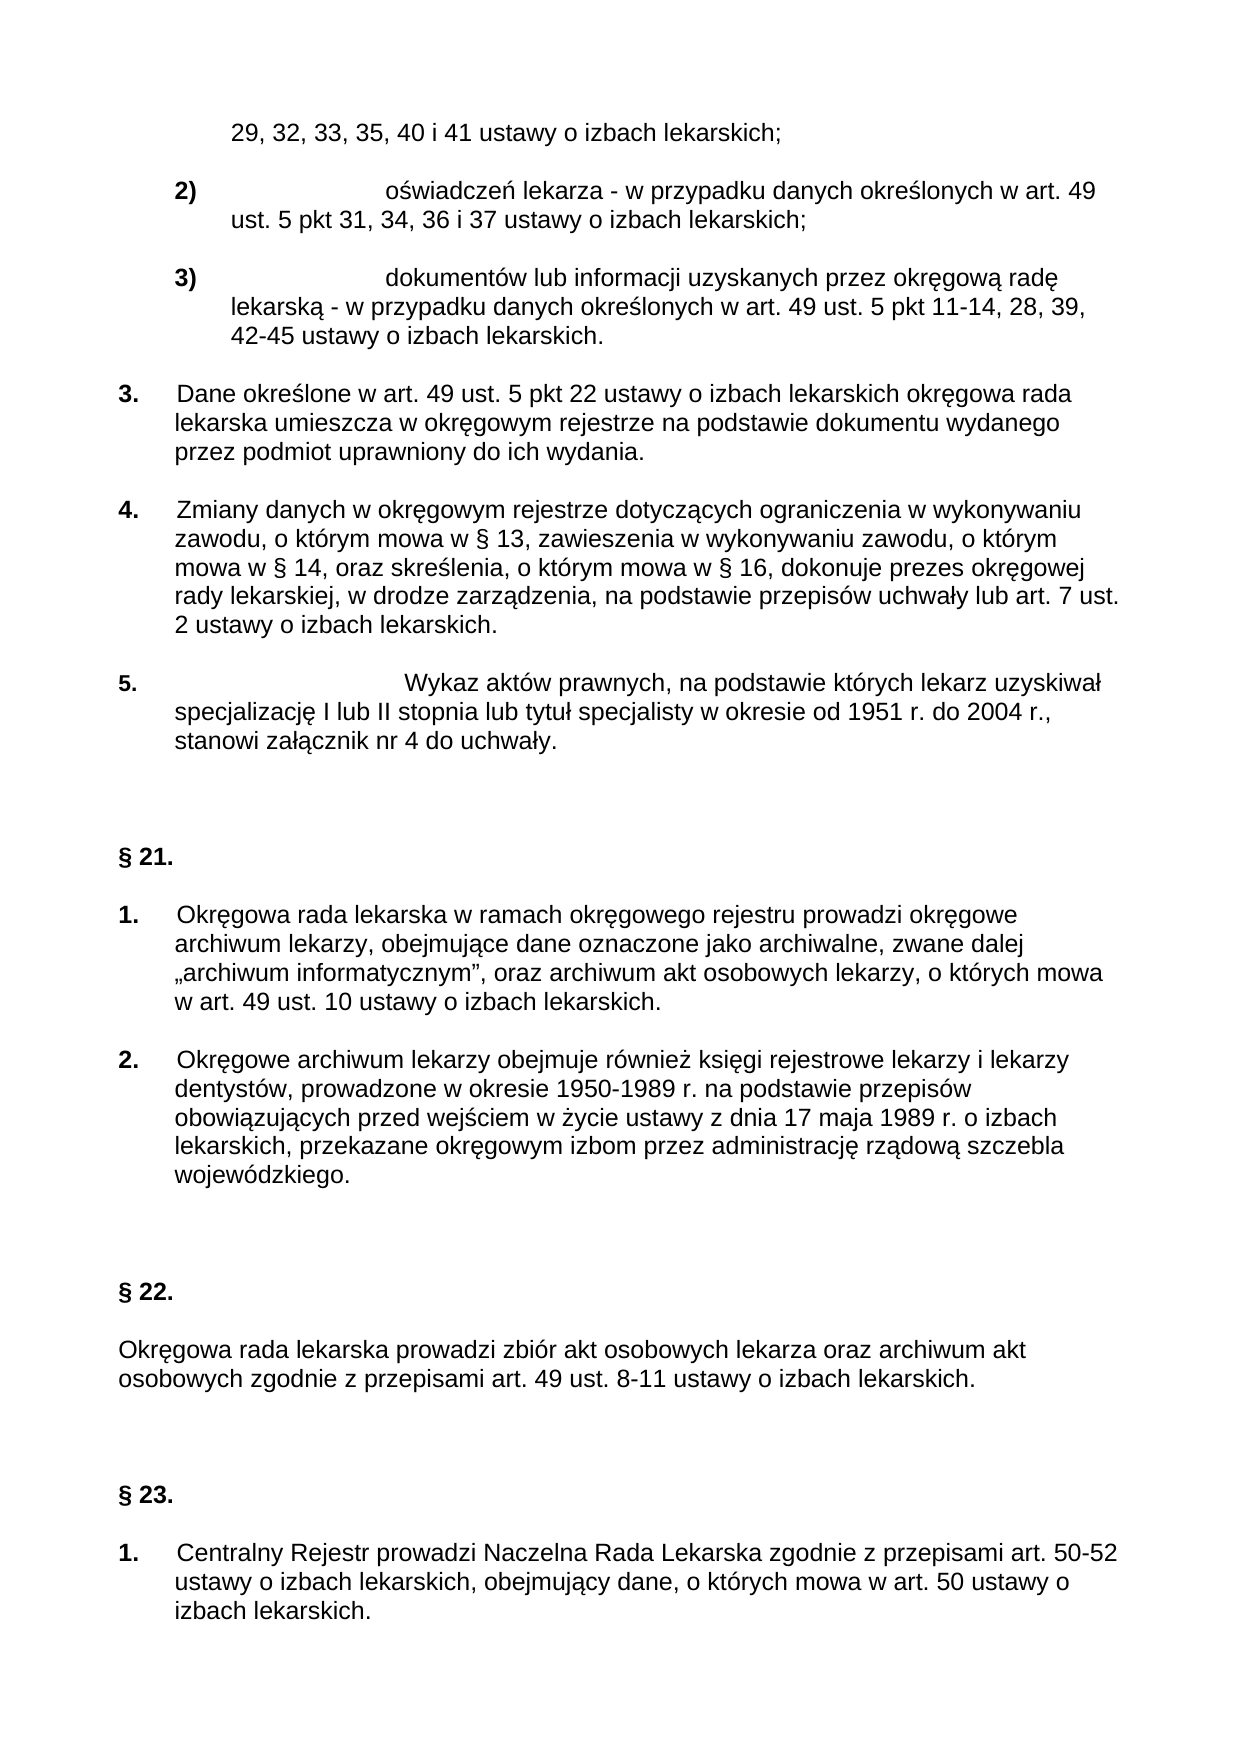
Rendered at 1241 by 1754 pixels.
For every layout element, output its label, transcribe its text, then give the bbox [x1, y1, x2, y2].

text 3. Dane określone w art. 49 ust. 5 pkt 22 ustawy o izbach lekarskich okręgowa rada lekarska umieszcza w okręgowym rejestrze na podstawie dokumentu wydanego przez podmiot uprawniony do ich wydania. [118, 379, 1122, 465]
text § 21. [118, 842, 1122, 871]
text 1. Okręgowa rada lekarska w ramach okręgowego rejestru prowadzi okręgowe archiwum lekarzy, obejmujące dane oznaczone jako archiwalne, zwane dalej „archiwum informatycznym”, oraz archiwum akt osobowych lekarzy, o których mowa w art. 49 ust. 10 ustawy o izbach lekarskich. [118, 900, 1122, 1016]
text § 22. [118, 1277, 1122, 1305]
text 29, 32, 33, 35, 40 i 41 ustawy o izbach lekarskich; [174, 118, 1122, 147]
text 4. Zmiany danych w okręgowym rejestrze dotyczących ograniczenia w wykonywaniu zawodu, o którym mowa w § 13, zawieszenia w wykonywaniu zawodu, o którym mowa w § 14, oraz skreślenia, o którym mowa w § 16, dokonuje prezes okręgowej rady lekarskiej, w drodze zarządzenia, na podstawie przepisów uchwały lub art. 7 ust. 2 ustawy o izbach lekarskich. [118, 495, 1122, 639]
text § 23. [118, 1480, 1122, 1509]
text 2. Okręgowe archiwum lekarzy obejmuje również księgi rejestrowe lekarzy i lekarzy dentystów, prowadzone w okresie 1950-1989 r. na podstawie przepisów obowiązujących przed wejściem w życie ustawy z dnia 17 maja 1989 r. o izbach lekarskich, przekazane okręgowym izbom przez administrację rządową szczebla wojewódzkiego. [118, 1045, 1122, 1189]
text Okręgowa rada lekarska prowadzi zbiór akt osobowych lekarza oraz archiwum akt osobowych zgodnie z przepisami art. 49 ust. 8-11 ustawy o izbach lekarskich. [118, 1335, 1122, 1392]
text 2) oświadczeń lekarza - w przypadku danych określonych w art. 49 ust. 5 pkt 31, 34, 36 i 37 ustawy o izbach lekarskich; [174, 176, 1122, 234]
text 1. Centralny Rejestr prowadzi Naczelna Rada Lekarska zgodnie z przepisami art. 50-52 ustawy o izbach lekarskich, obejmujący dane, o których mowa w art. 50 ustawy o izbach lekarskich. [118, 1538, 1122, 1624]
text 3) dokumentów lub informacji uzyskanych przez okręgową radę lekarską - w przypadku danych określonych w art. 49 ust. 5 pkt 11-14, 28, 39, 42-45 ustawy o izbach lekarskich. [174, 263, 1122, 349]
text 5. Wykaz aktów prawnych, na podstawie których lekarz uzyskiwał specjalizację I lub II stopnia lub tytuł specjalisty w okresie od 1951 r. do 2004 r., stanowi załącznik nr 4 do uchwały. [118, 668, 1122, 754]
